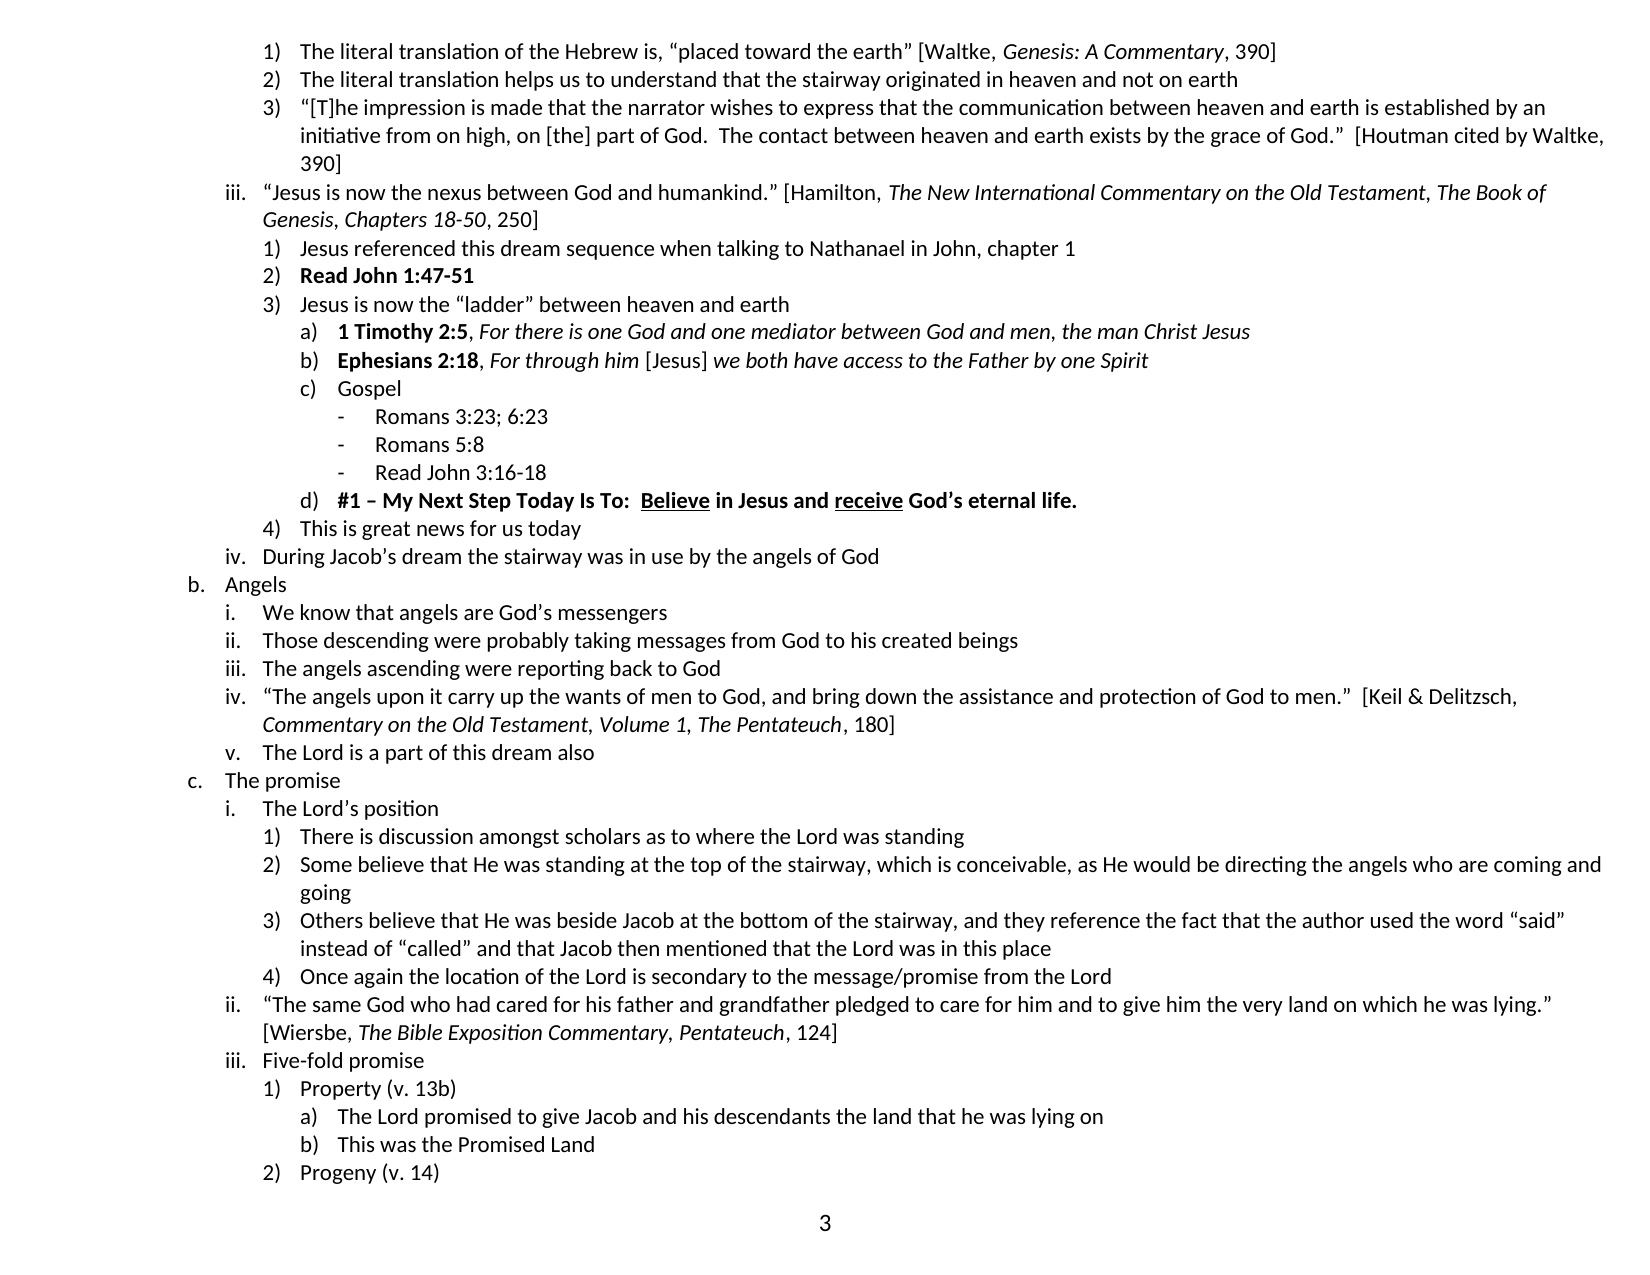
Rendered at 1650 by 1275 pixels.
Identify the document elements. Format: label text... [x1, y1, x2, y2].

list Romans 5:8 [337, 430, 1612, 458]
list The literal translation of the Hebrew is, “placed toward the earth” [Waltke, Genesis: A Commentary, 390] [262, 37, 1612, 66]
list Progeny (v. 14) [262, 1158, 1612, 1186]
list “The angels upon it carry up the wants of men to God, and bring down the assistance and protection of God to men.” [Keil & Delitzsch, Commentary on the Old Testament, Volume 1, The Pentateuch, 180] [225, 682, 1612, 738]
list “The same God who had cared for his father and grandfather pledged to care for him and to give him the very land on which he was lying.” [Wiersbe, The Bible Exposition Commentary, Pentateuch, 124] [225, 990, 1612, 1046]
list The Lord promised to give Jacob and his descendants the land that he was lying on [300, 1102, 1612, 1130]
list Ephesians 2:18, For through him [Jesus] we both have access to the Father by one Spirit [300, 346, 1612, 374]
list Read John 1:47-51 [262, 262, 1612, 290]
list Some believe that He was standing at the top of the stairway, which is conceivable, as He would be directing the angels who are coming and going [262, 850, 1612, 906]
list Gospel [300, 374, 1612, 402]
list The Lord’s position [225, 794, 1612, 822]
list Once again the location of the Lord is secondary to the message/promise from the Lord [262, 962, 1612, 990]
list Romans 3:23; 6:23 [337, 402, 1612, 430]
list Jesus is now the “ladder” between heaven and earth [262, 290, 1612, 318]
list Those descending were probably taking messages from God to his created beings [225, 626, 1612, 654]
list “[T]he impression is made that the narrator wishes to express that the communication between heaven and earth is established by an initiative from on high, on [the] part of God. The contact between heaven and earth exists by the grace of God.” [Houtman cited by Waltke, 390] [262, 93, 1612, 178]
list This was the Promised Land [300, 1130, 1612, 1158]
list The promise [187, 766, 1612, 794]
list Property (v. 13b) [262, 1074, 1612, 1102]
list Angels [187, 570, 1612, 598]
list “Jesus is now the nexus between God and humankind.” [Hamilton, The New International Commentary on the Old Testament, The Book of Genesis, Chapters 18-50, 250] [225, 178, 1612, 234]
list The literal translation helps us to understand that the stairway originated in heaven and not on earth [262, 66, 1612, 93]
list #1 – My Next Step Today Is To: Believe in Jesus and receive God’s eternal life. [300, 486, 1612, 514]
list 1 Timothy 2:5, For there is one God and one mediator between God and men, the man Christ Jesus [300, 318, 1612, 346]
list We know that angels are God’s messengers [225, 598, 1612, 626]
list Others believe that He was beside Jacob at the bottom of the stairway, and they reference the fact that the author used the word “said” instead of “called” and that Jacob then mentioned that the Lord was in this place [262, 906, 1612, 962]
list Five-fold promise [225, 1046, 1612, 1074]
list The angels ascending were reporting back to God [225, 654, 1612, 682]
list Jesus referenced this dream sequence when talking to Nathanael in John, chapter 1 [262, 234, 1612, 262]
list There is discussion amongst scholars as to where the Lord was standing [262, 822, 1612, 850]
list This is great news for us today [262, 514, 1612, 542]
list Read John 3:16-18 [337, 458, 1612, 486]
list The Lord is a part of this dream also [225, 738, 1612, 766]
list During Jacob’s dream the stairway was in use by the angels of God [225, 542, 1612, 570]
